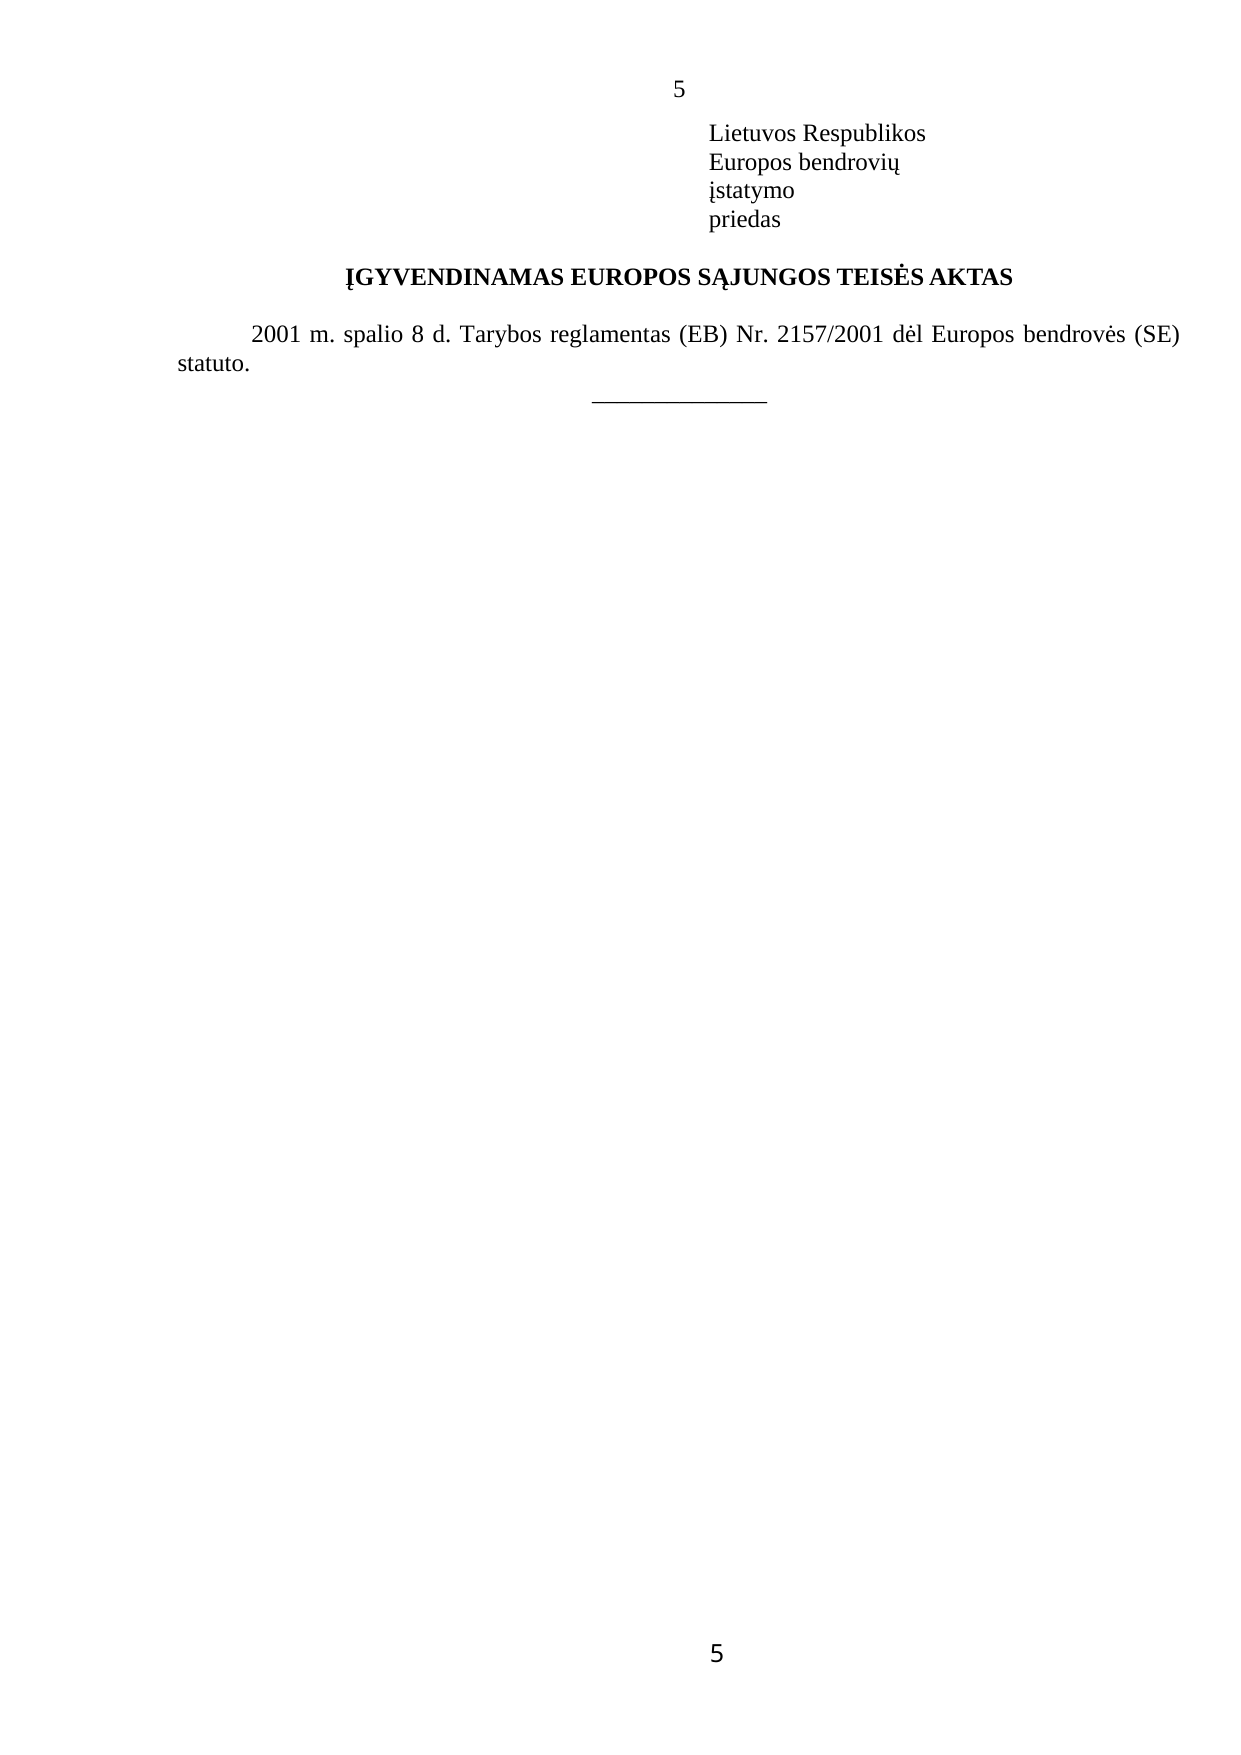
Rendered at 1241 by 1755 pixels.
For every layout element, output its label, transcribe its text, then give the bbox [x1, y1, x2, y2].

text Europos bendrovių [177, 147, 1181, 176]
text ĮGYVENDINAMAS EUROPOS SĄJUNGOS TEISĖS AKTAS [177, 262, 1181, 291]
text 2001 m. spalio 8 d. Tarybos reglamentas (EB) Nr. 2157/2001 dėl Europos bendrovės (SE) statuto. [177, 319, 1181, 377]
text Lietuvos Respublikos [177, 118, 1181, 147]
text įstatymo [177, 176, 1181, 204]
text ______________ [177, 377, 1181, 406]
text priedas [177, 204, 1181, 233]
